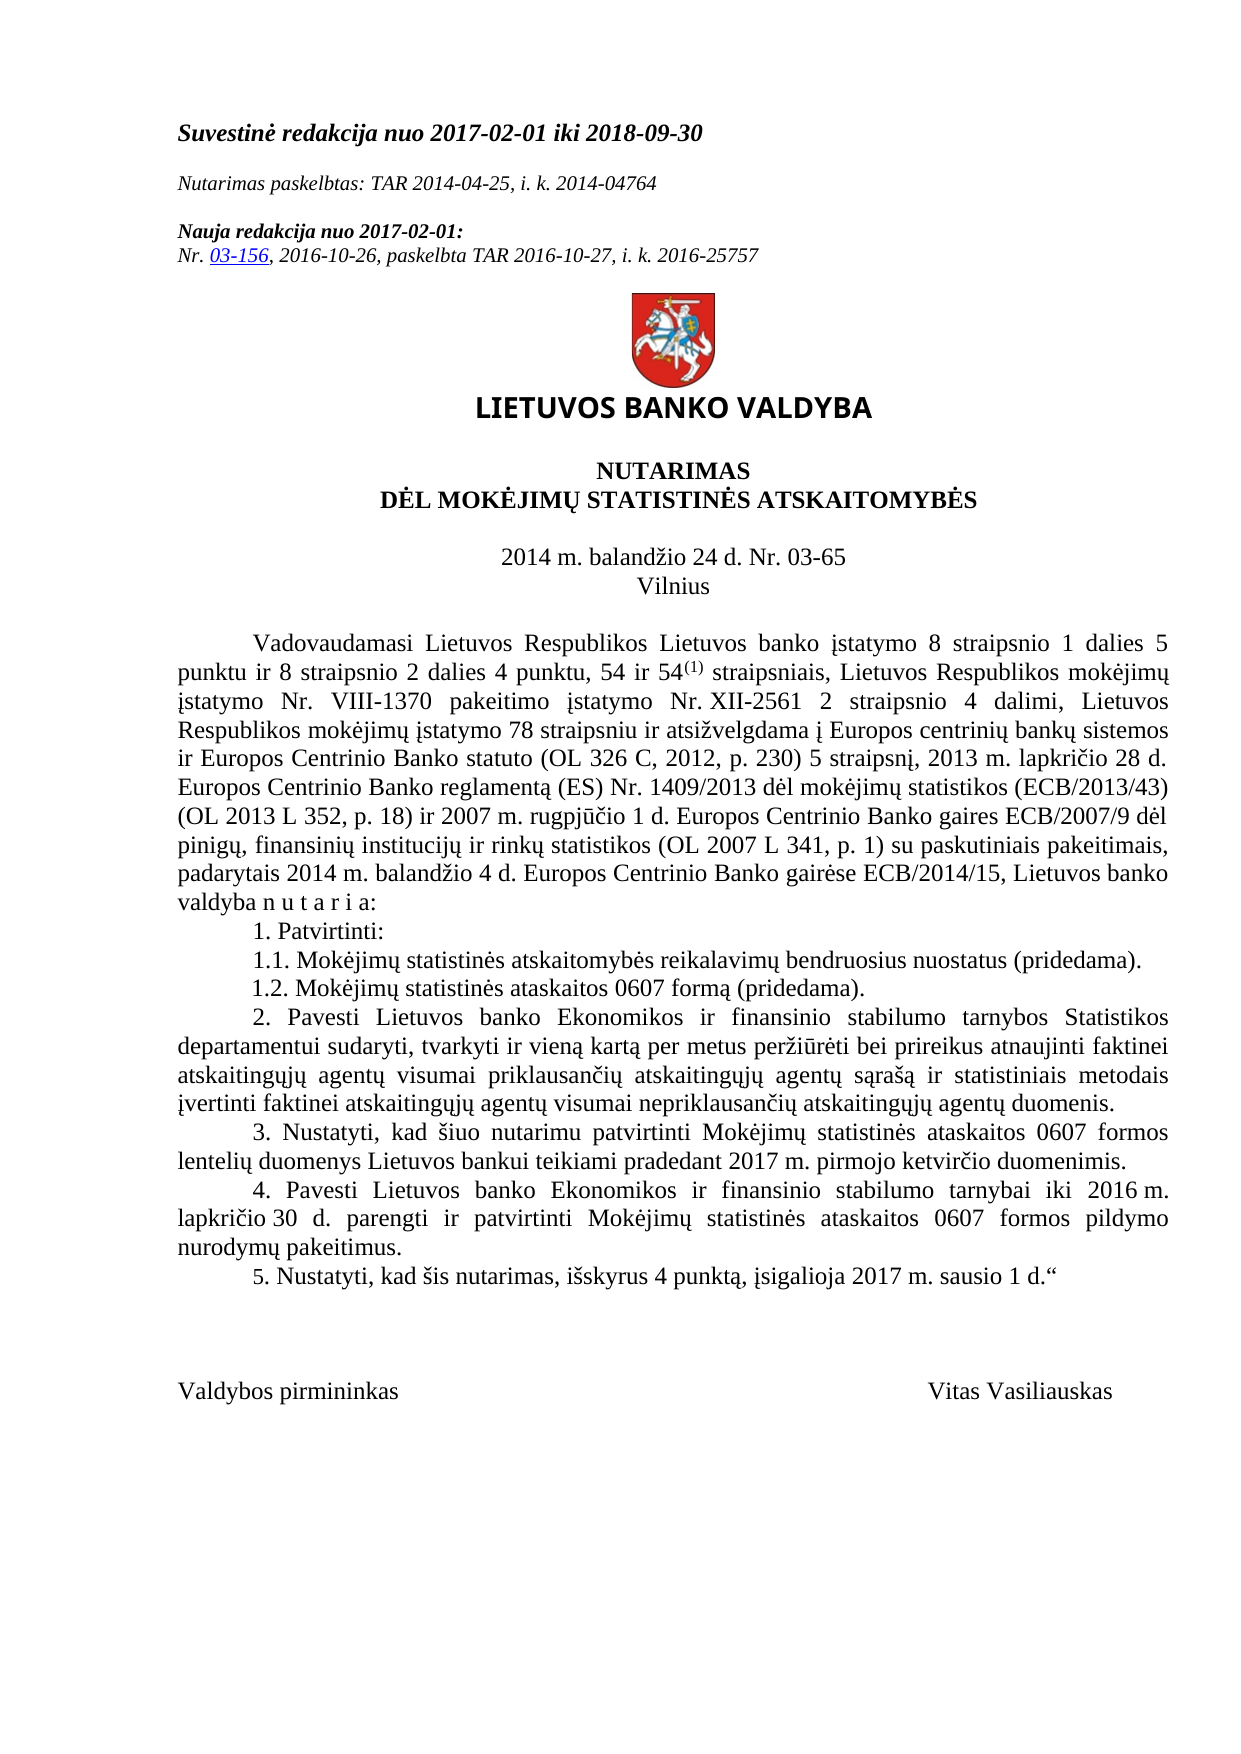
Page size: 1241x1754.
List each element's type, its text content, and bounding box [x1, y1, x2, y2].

text 3. Nustatyti, kad šiuo nutarimu patvirtinti Mokėjimų statistinės ataskaitos 0607 formos lentelių duomenys Lietuvos bankui teikiami pradedant 2017 m. pirmojo ketvirčio duomenimis. [177, 1117, 1169, 1175]
text LIETUVOS BANKO VALDYBA [177, 387, 1169, 427]
text Nutarimas paskelbtas: TAR 2014-04-25, i. k. 2014-04764 [177, 171, 1169, 195]
text 2. Pavesti Lietuvos banko Ekonomikos ir finansinio stabilumo tarnybos Statistikos departamentui sudaryti, tvarkyti ir vieną kartą per metus peržiūrėti bei prireikus atnaujinti faktinei atskaitingųjų agentų visumai priklausančių atskaitingųjų agentų sąrašą ir statistiniais metodais įvertinti faktinei atskaitingųjų agentų visumai nepriklausančių atskaitingųjų agentų duomenis. [177, 1002, 1169, 1117]
text Valdybos pirmininkas Vitas Vasiliauskas [177, 1376, 1169, 1405]
text 2014 m. balandžio 24 d. Nr. 03-65 [177, 542, 1169, 571]
text Vilnius [177, 571, 1169, 600]
text NUTARIMAS [177, 456, 1169, 485]
text Nauja redakcija nuo 2017-02-01: [177, 219, 1169, 243]
text Vadovaudamasi Lietuvos Respublikos Lietuvos banko įstatymo 8 straipsnio 1 dalies 5 punktu ir 8 straipsnio 2 dalies 4 punktu, 54 ir 54(1) straipsniais, Lietuvos Respublikos mokėjimų įstatymo Nr. VIII-1370 pakeitimo įstatymo Nr. XII-2561 2 straipsnio 4 dalimi, Lietuvos Respublikos mokėjimų įstatymo 78 straipsniu ir atsižvelgdama į Europos centrinių bankų sistemos ir Europos Centrinio Banko statuto (OL 326 C, 2012, p. 230) 5 straipsnį, 2013 m. lapkričio 28 d. Europos Centrinio Banko reglamentą (ES) Nr. 1409/2013 dėl mokėjimų statistikos (ECB/2013/43) (OL 2013 L 352, p. 18) ir 2007 m. rugpjūčio 1 d. Europos Centrinio Banko gaires ECB/2007/9 dėl pinigų, finansinių institucijų ir rinkų statistikos (OL 2007 L 341, p. 1) su paskutiniais pakeitimais, padarytais 2014 m. balandžio 4 d. Europos Centrinio Banko gairėse ECB/2014/15, Lietuvos banko valdyba n u t a r i a: [177, 628, 1169, 916]
text Nr. 03-156, 2016-10-26, paskelbta TAR 2016-10-27, i. k. 2016-25757 [177, 243, 1169, 267]
text 1.2. Mokėjimų statistinės ataskaitos 0607 formą (pridedama). [177, 973, 1169, 1002]
text 5. Nustatyti, kad šis nutarimas, išskyrus 4 punktą, įsigalioja 2017 m. sausio 1 d.“ [177, 1261, 1169, 1290]
text 4. Pavesti Lietuvos banko Ekonomikos ir finansinio stabilumo tarnybai iki 2016 m. lapkričio 30 d. parengti ir patvirtinti Mokėjimų statistinės ataskaitos 0607 formos pildymo nurodymų pakeitimus. [177, 1175, 1169, 1261]
text Suvestinė redakcija nuo 2017-02-01 iki 2018-09-30 [177, 118, 1169, 147]
text DĖL MOKĖJIMŲ STATISTINĖS ATSKAITOMYBĖS [177, 485, 1181, 513]
text 1. Patvirtinti: [177, 916, 1169, 945]
text 1.1. Mokėjimų statistinės atskaitomybės reikalavimų bendruosius nuostatus (pridedama). [177, 945, 1169, 973]
